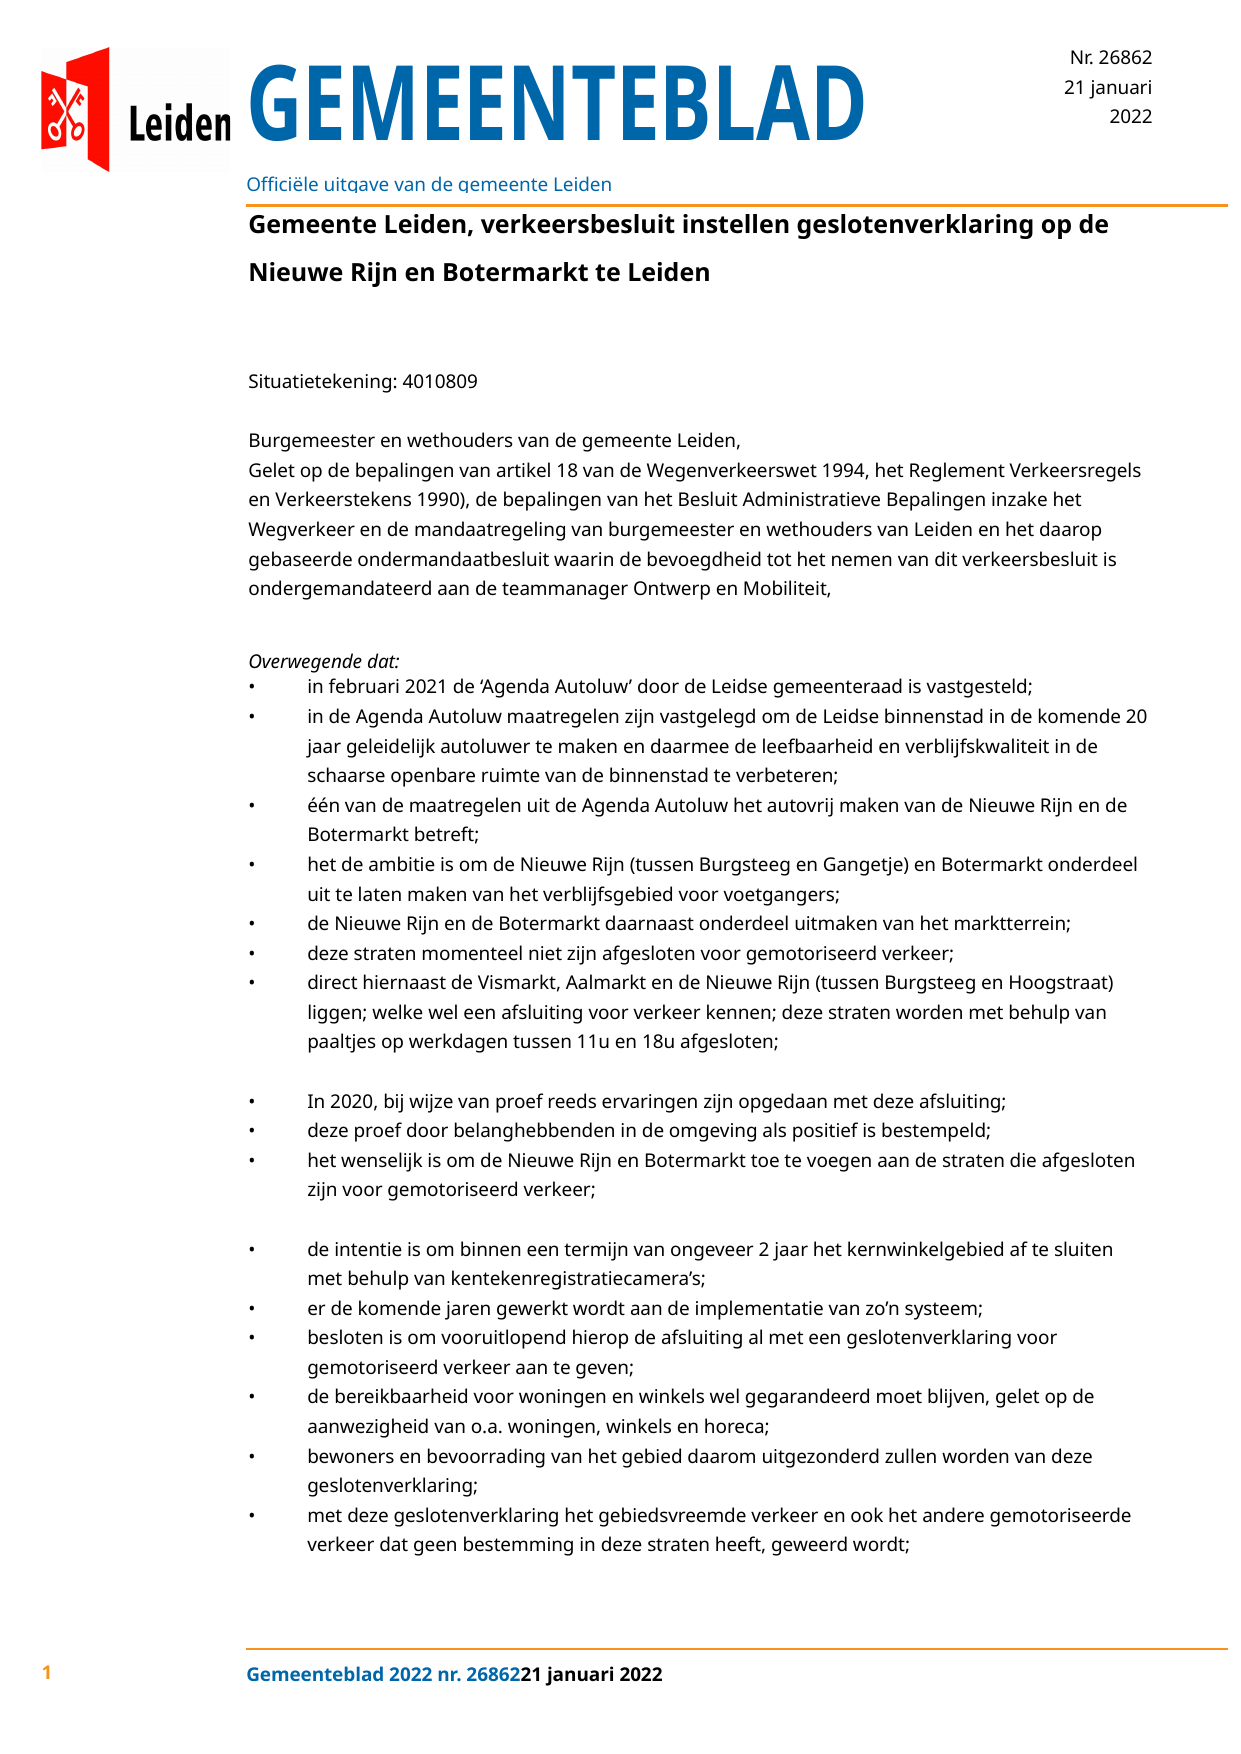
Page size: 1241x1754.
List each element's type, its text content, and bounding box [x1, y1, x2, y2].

list besloten is om vooruitlopend hierop de afsluiting al met een geslotenverklaring voor gemotoriseerd verkeer aan te geven; [248, 1324, 1152, 1380]
list deze straten momenteel niet zijn afgesloten voor gemotoriseerd verkeer; [248, 940, 1152, 966]
list deze proef door belanghebbenden in de omgeving als positief is bestempeld; [248, 1117, 1152, 1143]
list de Nieuwe Rijn en de Botermarkt daarnaast onderdeel uitmaken van het marktterrein; [248, 910, 1152, 936]
text Burgemeester en wethouders van de gemeente Leiden, [248, 427, 1152, 453]
list in de Agenda Autoluw maatregelen zijn vastgelegd om de Leidse binnenstad in de komende 20 jaar geleidelijk autoluwer te maken en daarmee de leefbaarheid en verblijfskwaliteit in de schaarse openbare ruimte van de binnenstad te verbeteren; [248, 703, 1152, 788]
list het de ambitie is om de Nieuwe Rijn (tussen Burgsteeg en Gangetje) en Botermarkt onderdeel uit te laten maken van het verblijfsgebied voor voetgangers; [248, 851, 1152, 907]
list bewoners en bevoorrading van het gebied daarom uitgezonderd zullen worden van deze geslotenverklaring; [248, 1443, 1152, 1498]
list de intentie is om binnen een termijn van ongeveer 2 jaar het kernwinkelgebied af te sluiten met behulp van kentekenregistratiecamera’s; [248, 1236, 1152, 1291]
list de bereikbaarheid voor woningen en winkels wel gegarandeerd moet blijven, gelet op de aanwezigheid van o.a. woningen, winkels en horeca; [248, 1384, 1152, 1439]
text Overwegende dat: [248, 648, 1152, 674]
picture [41, 47, 231, 172]
list er de komende jaren gewerkt wordt aan de implementatie van zo’n systeem; [248, 1295, 1152, 1321]
list met deze geslotenverklaring het gebiedsvreemde verkeer en ook het andere gemotoriseerde verkeer dat geen bestemming in deze straten heeft, geweerd wordt; [248, 1502, 1152, 1557]
list één van de maatregelen uit de Agenda Autoluw het autovrij maken van de Nieuwe Rijn en de Botermarkt betreft; [248, 792, 1152, 847]
list direct hiernaast de Vismarkt, Aalmarkt en de Nieuwe Rijn (tussen Burgsteeg en Hoogstraat) liggen; welke wel een afsluiting voor verkeer kennen; deze straten worden met behulp van paaltjes op werkdagen tussen 11u en 18u afgesloten; [248, 969, 1152, 1054]
text Situatietekening: 4010809 [248, 368, 1152, 394]
text Gelet op de bepalingen van artikel 18 van de Wegenverkeerswet 1994, het Reglement Verkeersregels en Verkeerstekens 1990), de bepalingen van het Besluit Administratieve Bepalingen inzake het Wegverkeer en de mandaatregeling van burgemeester en wethouders van Leiden en het daarop gebaseerde ondermandaatbesluit waarin de bevoegdheid tot het nemen van dit verkeersbesluit is ondergemandateerd aan de teammanager Ontwerp en Mobiliteit, [248, 457, 1152, 601]
list in februari 2021 de ‘Agenda Autoluw’ door de Leidse gemeenteraad is vastgesteld; [248, 674, 1152, 699]
text Gemeente Leiden, verkeersbesluit instellen geslotenverklaring op de Nieuwe Rijn en Botermarkt te Leiden [248, 207, 1152, 288]
list het wenselijk is om de Nieuwe Rijn en Botermarkt toe te voegen aan de straten die afgesloten zijn voor gemotoriseerd verkeer; [248, 1147, 1152, 1202]
list In 2020, bij wijze van proef reeds ervaringen zijn opgedaan met deze afsluiting; [248, 1088, 1152, 1114]
